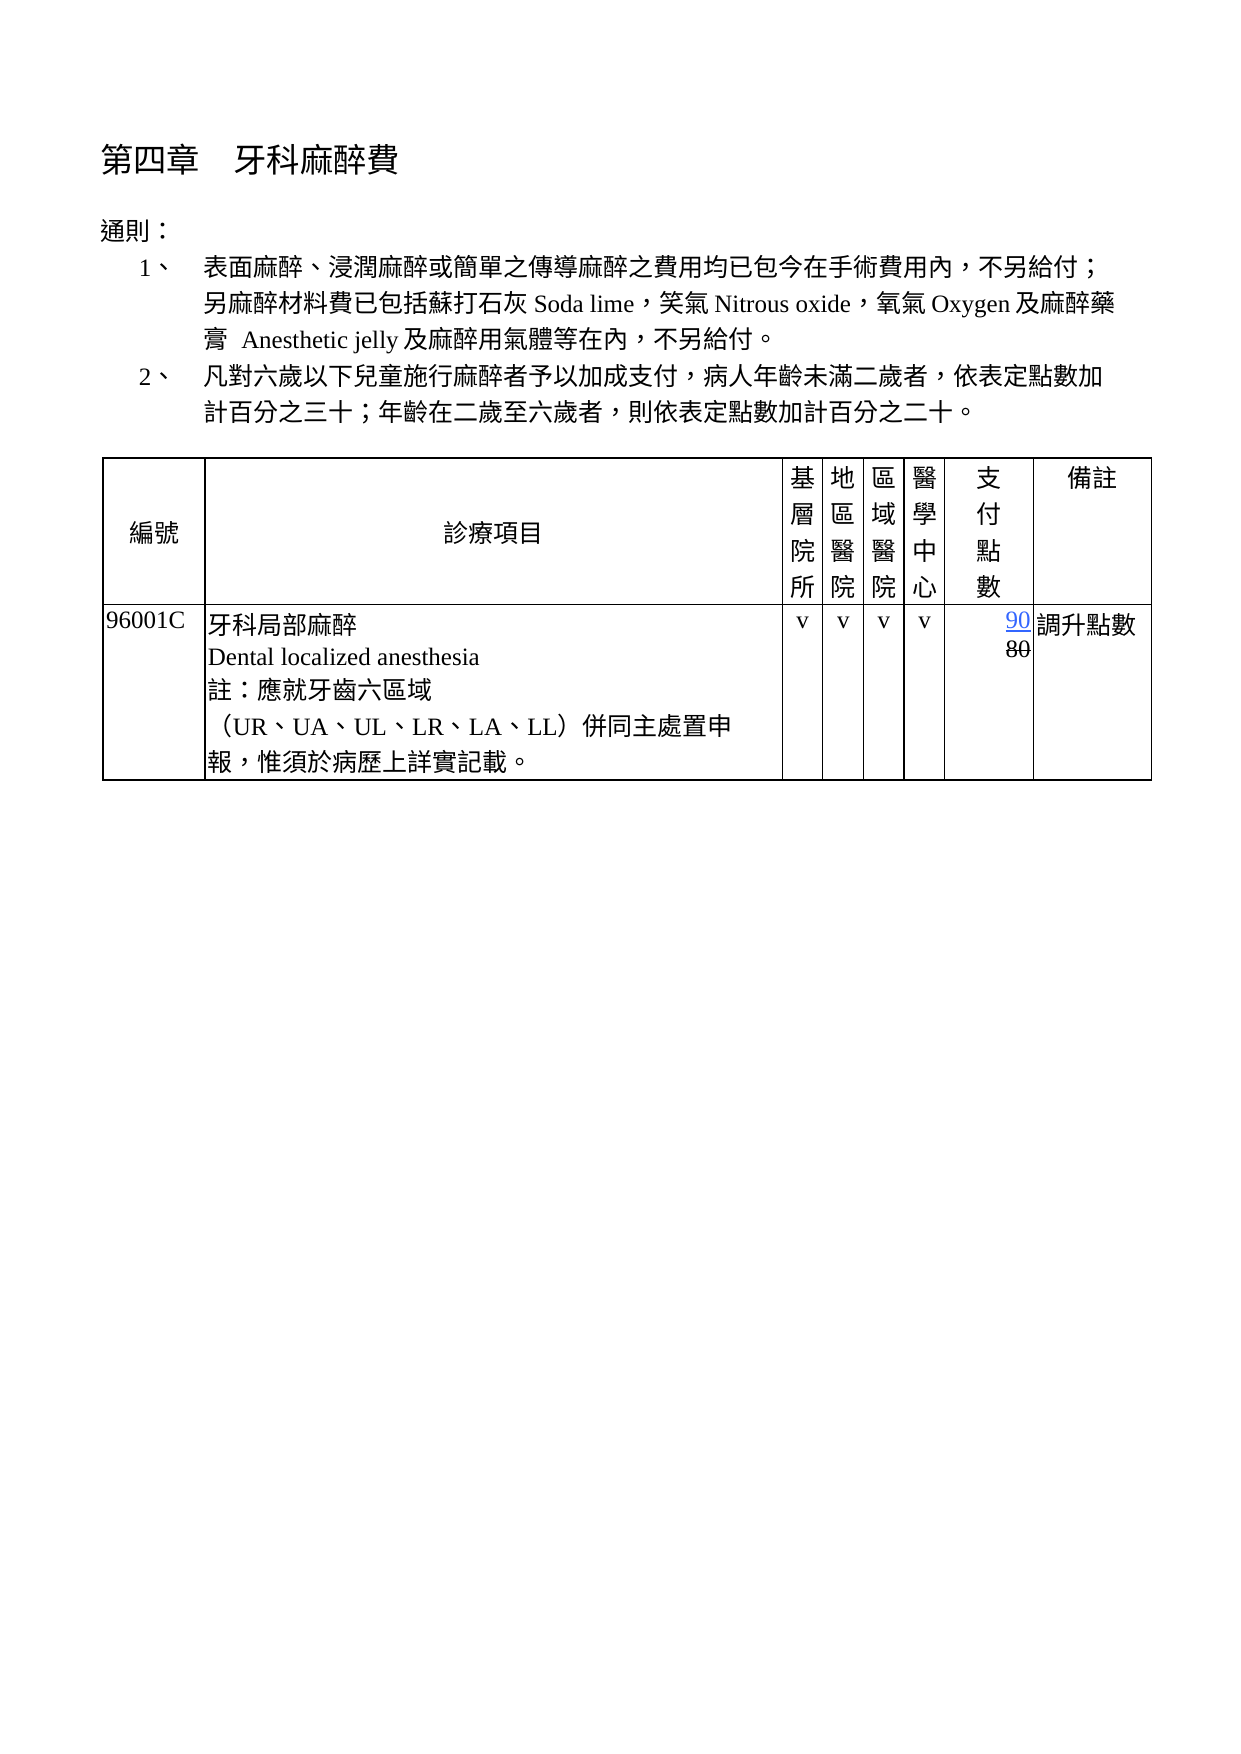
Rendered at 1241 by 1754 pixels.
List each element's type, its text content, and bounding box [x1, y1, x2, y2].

table_cell 牙科局部麻醉 Dental localized anesthesia 註：應就牙齒六區域（UR、UA、UL、LR、LA、LL）併同主處置申報，惟須於病歷上詳實記載。 [206, 605, 782, 779]
table_cell 96001C [104, 605, 204, 779]
list 凡對六歲以下兒童施行麻醉者予以加成支付，病人年齡未滿二歲者，依表定點數加計百分之三十；年齡在二歲至六歲者，則依表定點數加計百分之二十。 [139, 356, 1122, 428]
table_cell v [783, 605, 822, 779]
table_header 備註 [1034, 459, 1151, 604]
table_header 區 域 醫 院 [864, 459, 903, 604]
table_cell 調升點數 [1034, 605, 1151, 779]
list 表面麻醉、浸潤麻醉或簡單之傳導麻醉之費用均已包今在手術費用內，不另給付；另麻醉材料費已包括蘇打石灰Soda lime，笑氣Nitrous oxide，氧氣Oxygen及麻醉藥膏 Anesthetic jelly及麻醉用氣體等在內，不另給付。 [139, 247, 1122, 356]
table_header 編號 [104, 459, 204, 604]
table_header 醫 學 中 心 [905, 459, 944, 604]
text 第四章 牙科麻醉費 [100, 134, 1122, 182]
text 通則： [100, 211, 1122, 247]
table_cell v [864, 605, 903, 779]
table_cell 90 80 [945, 605, 1033, 779]
table_header 診療項目 [206, 459, 782, 604]
table_cell v [905, 605, 944, 779]
table_header 支 付 點 數 [945, 459, 1033, 604]
table_header 地 區 醫 院 [823, 459, 863, 604]
table_cell v [823, 605, 863, 779]
table_header 基 層 院 所 [783, 459, 822, 604]
